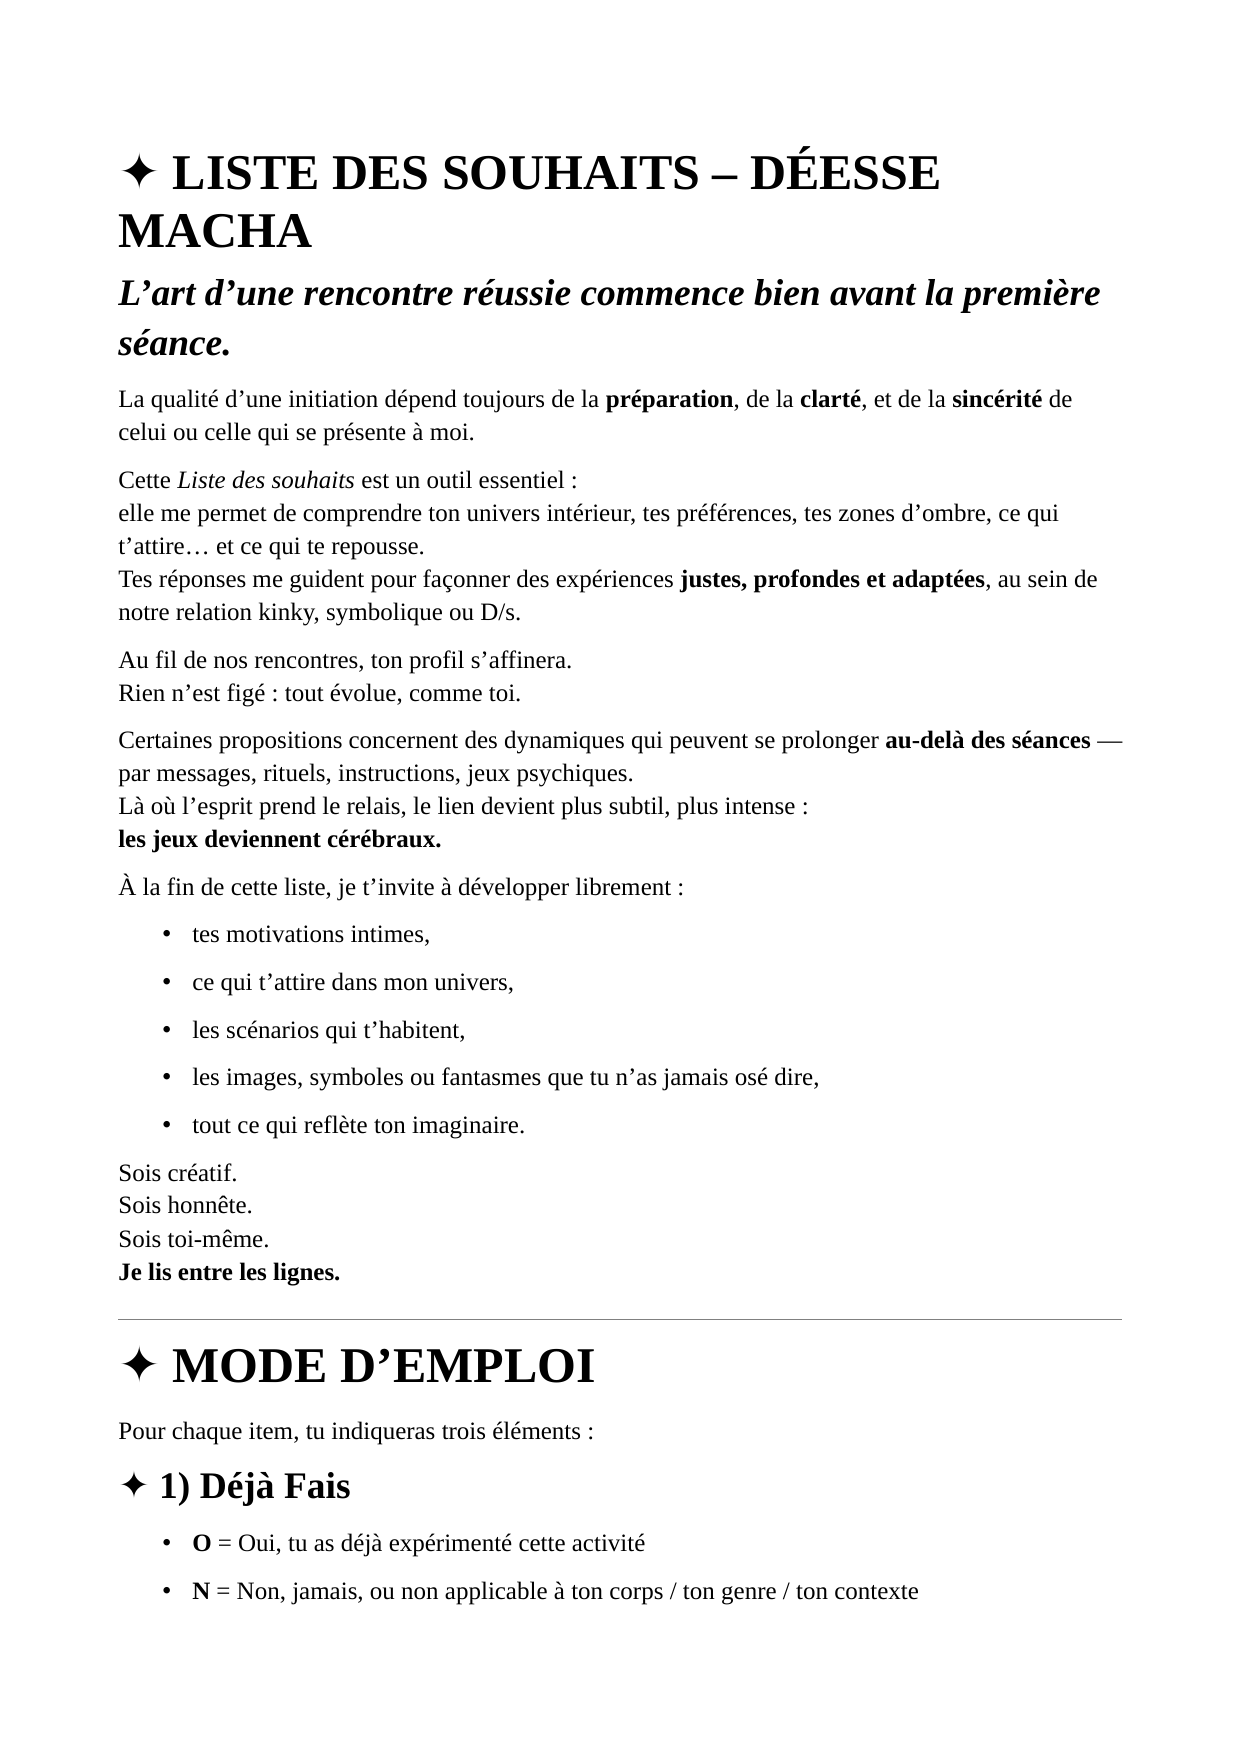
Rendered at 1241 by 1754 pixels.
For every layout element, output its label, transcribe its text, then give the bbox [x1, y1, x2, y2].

subtitle ✦ LISTE DES SOUHAITS – DÉESSE MACHA [118, 143, 1122, 258]
text La qualité d’une initiation dépend toujours de la préparation, de la clarté, et de la sincérité de celui ou celle qui se présente à moi. [118, 384, 1122, 446]
list N = Non, jamais, ou non applicable à ton corps / ton genre / ton contexte [162, 1576, 1122, 1604]
text Cette Liste des souhaits est un outil essentiel : elle me permet de comprendre ton univers intérieur, tes préférences, tes zones d’ombre, ce qui t’attire… et ce qui te repousse. Tes réponses me guident pour façonner des expériences justes, profondes et adaptées, au sein de notre relation kinky, symbolique ou D/s. [118, 465, 1122, 626]
text Certaines propositions concernent des dynamiques qui peuvent se prolonger au-delà des séances — par messages, rituels, instructions, jeux psychiques. Là où l’esprit prend le relais, le lien devient plus subtil, plus intense : les jeux deviennent cérébraux. [118, 725, 1122, 853]
list O = Oui, tu as déjà expérimenté cette activité [162, 1528, 1122, 1557]
list tout ce qui reflète ton imaginaire. [162, 1110, 1122, 1139]
subtitle ✦ MODE D’EMPLOI [118, 1336, 1122, 1393]
text À la fin de cette liste, je t’invite à développer librement : [118, 872, 1122, 901]
list les images, symboles ou fantasmes que tu n’as jamais osé dire, [162, 1062, 1122, 1091]
list tes motivations intimes, [162, 919, 1122, 948]
text Au fil de nos rencontres, ton profil s’affinera. Rien n’est figé : tout évolue, comme toi. [118, 645, 1122, 706]
list les scénarios qui t’habitent, [162, 1015, 1122, 1043]
text Pour chaque item, tu indiqueras trois éléments : [118, 1416, 1122, 1445]
subtitle L’art d’une rencontre réussie commence bien avant la première séance. [118, 271, 1122, 363]
text Sois créatif. Sois honnête. Sois toi-même. Je lis entre les lignes. [118, 1158, 1122, 1285]
list ce qui t’attire dans mon univers, [162, 967, 1122, 996]
subtitle ✦ 1) Déjà Fais [118, 1464, 1122, 1507]
